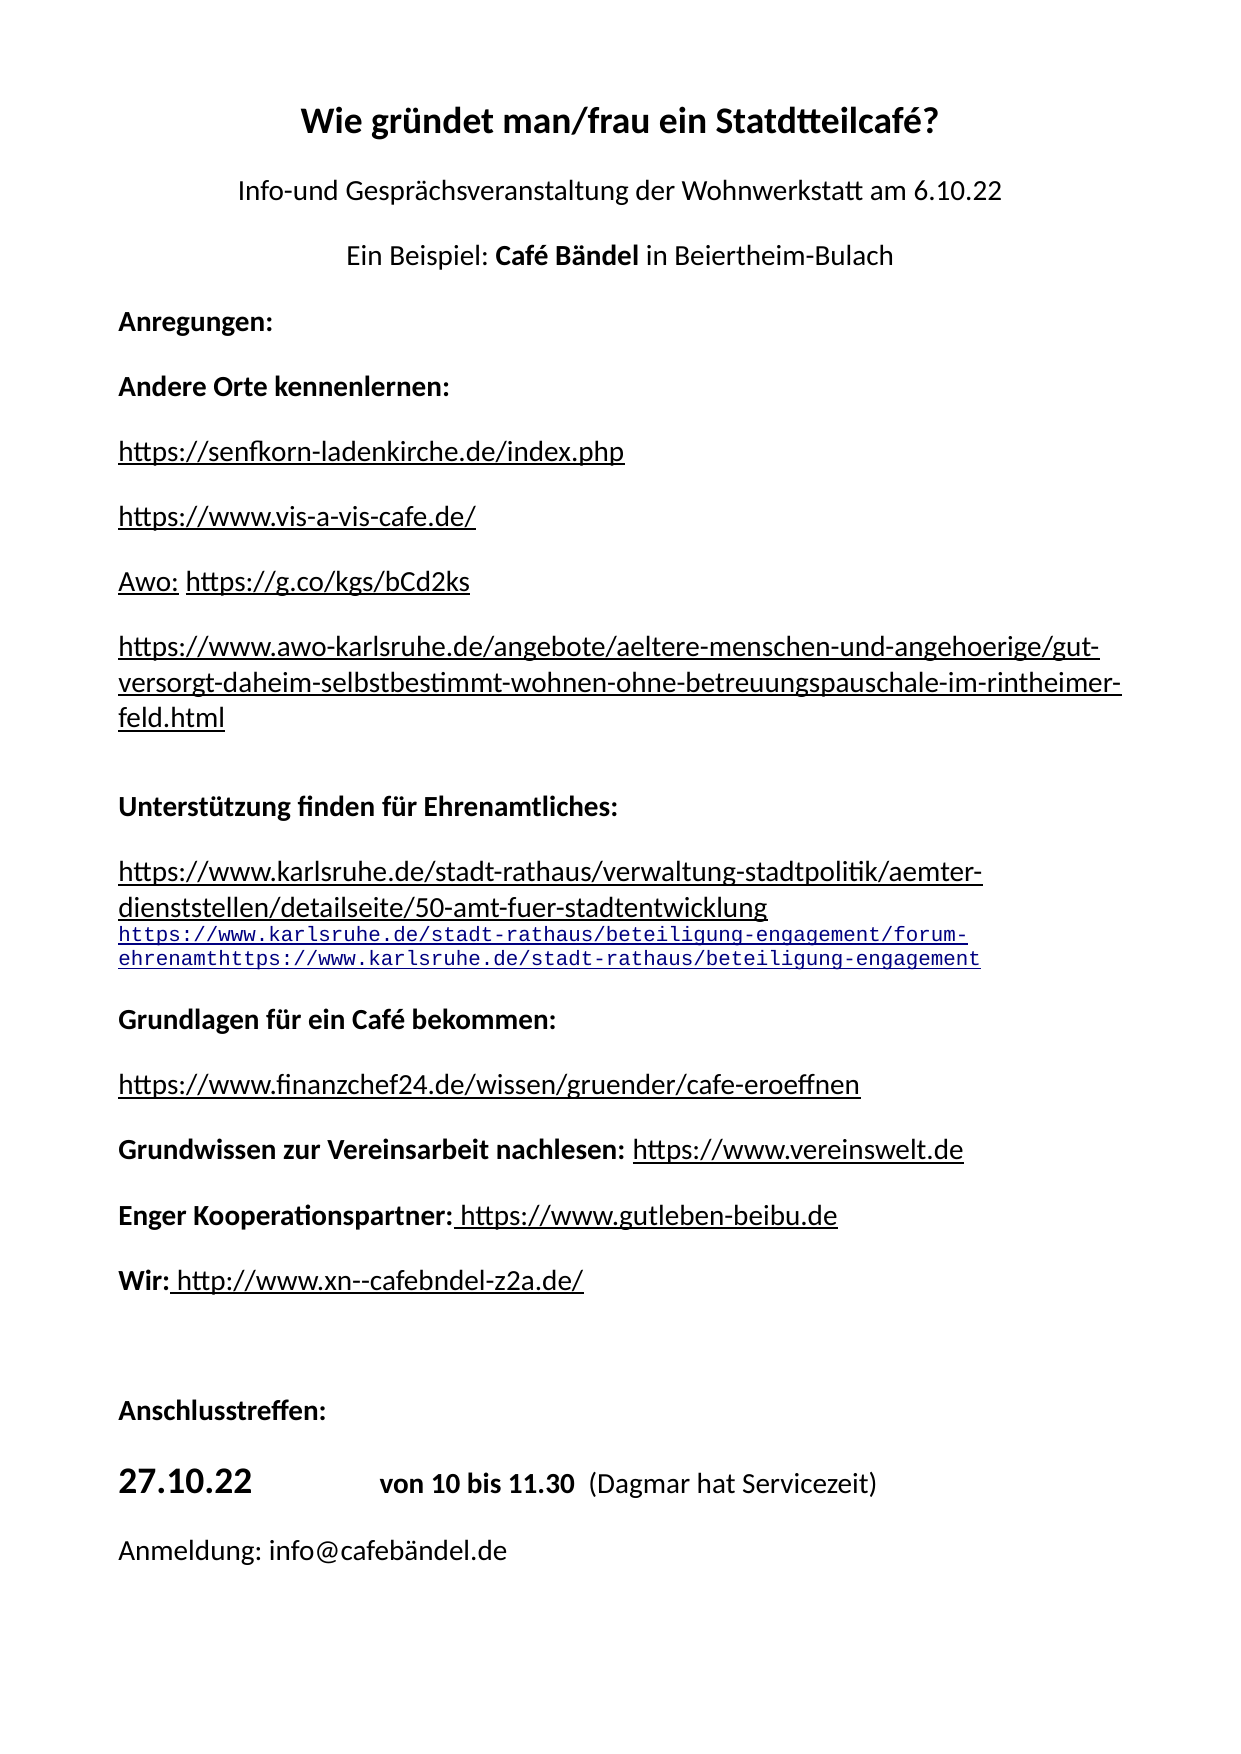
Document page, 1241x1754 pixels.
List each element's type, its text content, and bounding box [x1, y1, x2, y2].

text Info-und Gesprächsveranstaltung der Wohnwerkstatt am 6.10.22 [118, 172, 1122, 208]
text Grundlagen für ein Café bekommen: [118, 1001, 1122, 1037]
text Ein Beispiel: Café Bändel in Beiertheim-Bulach [118, 237, 1122, 273]
text https://www.karlsruhe.de/stadt-rathaus/verwaltung-stadtpolitik/aemter-dienststellen/detailseite/50-amt-fuer-stadtentwicklung https://www.karlsruhe.de/stadt-rathaus/beteiligung-engagement/forum-ehrenamthttps://www.karlsruhe.de/stadt-rathaus/beteiligung-engagement [118, 853, 1122, 972]
text https://senfkorn-ladenkirche.de/index.php [118, 433, 1122, 468]
text Anschlusstreffen: [118, 1392, 1122, 1427]
text Anmeldung: info@cafebändel.de [118, 1532, 1122, 1568]
text https://www.finanzchef24.de/wissen/gruender/cafe-eroeffnen [118, 1066, 1122, 1102]
text Enger Kooperationspartner: https://www.gutleben-beibu.de [118, 1197, 1122, 1232]
text Grundwissen zur Vereinsarbeit nachlesen: https://www.vereinswelt.de [118, 1131, 1122, 1167]
text https://www.vis-a-vis-cafe.de/ [118, 498, 1122, 533]
text Andere Orte kennenlernen: [118, 368, 1122, 403]
text Awo: https://g.co/kgs/bCd2ks [118, 563, 1122, 599]
text 27.10.22 von 10 bis 11.30 (Dagmar hat Servicezeit) [118, 1457, 1122, 1503]
text Wir: http://www.xn--cafebndel-z2a.de/ [118, 1262, 1122, 1297]
text Wie gründet man/frau ein Statdtteilcafé? [118, 97, 1122, 143]
text Anregungen: [118, 303, 1122, 338]
text Unterstützung finden für Ehrenamtliches: [118, 788, 1122, 824]
text https://www.awo-karlsruhe.de/angebote/aeltere-menschen-und-angehoerige/gut-versorgt-daheim-selbstbestimmt-wohnen-ohne-betreuungspauschale-im-rintheimer- [118, 628, 1122, 694]
text feld.html [118, 696, 1122, 759]
